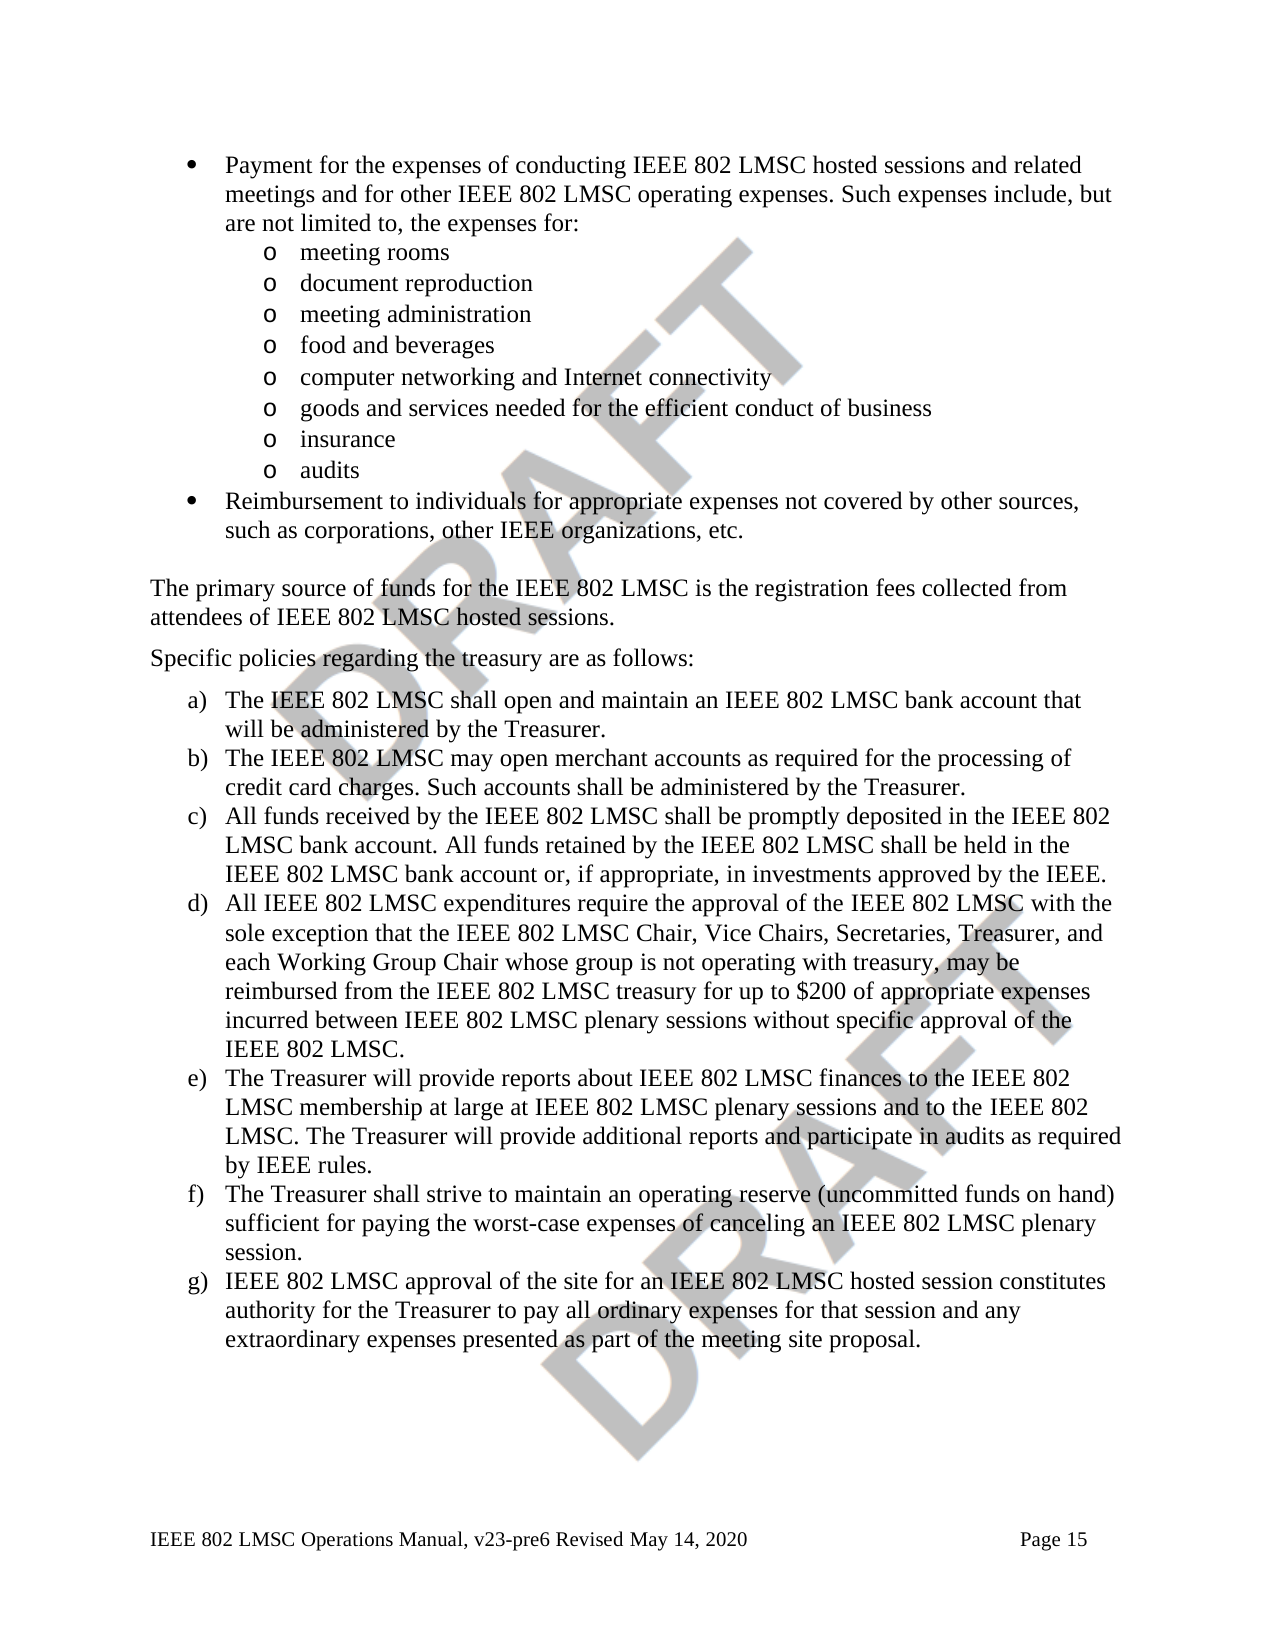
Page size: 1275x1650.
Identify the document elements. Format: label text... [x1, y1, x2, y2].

list The IEEE 802 LMSC shall open and maintain an IEEE 802 LMSC bank account that will be administered by the Treasurer. [187, 685, 1125, 743]
list IEEE 802 LMSC approval of the site for an IEEE 802 LMSC hosted session constitutes authority for the Treasurer to pay all ordinary expenses for that session and any extraordinary expenses presented as part of the meeting site proposal. [187, 1266, 1125, 1353]
list document reproduction [262, 268, 1125, 299]
list The Treasurer shall strive to maintain an operating reserve (uncommitted funds on hand) sufficient for paying the worst-case expenses of canceling an IEEE 802 LMSC plenary session. [187, 1179, 1125, 1266]
list Payment for the expenses of conducting IEEE 802 LMSC hosted sessions and related meetings and for other IEEE 802 LMSC operating expenses. Such expenses include, but are not limited to, the expenses for: [187, 150, 1125, 237]
text Specific policies regarding the treasury are as follows: [150, 643, 1125, 672]
list All funds received by the IEEE 802 LMSC shall be promptly deposited in the IEEE 802 LMSC bank account. All funds retained by the IEEE 802 LMSC shall be held in the IEEE 802 LMSC bank account or, if appropriate, in investments approved by the IEEE. [187, 801, 1125, 888]
list food and beverages [262, 330, 1125, 361]
text The primary source of funds for the IEEE 802 LMSC is the registration fees collected from attendees of IEEE 802 LMSC hosted sessions. [150, 573, 1125, 631]
list meeting rooms [262, 237, 1125, 268]
list All IEEE 802 LMSC expenditures require the approval of the IEEE 802 LMSC with the sole exception that the IEEE 802 LMSC Chair, Vice Chairs, Secretaries, Treasurer, and each Working Group Chair whose group is not operating with treasury, may be reimbursed from the IEEE 802 LMSC treasury for up to $200 of appropriate expenses incurred between IEEE 802 LMSC plenary sessions without specific approval of the IEEE 802 LMSC. [187, 888, 1125, 1063]
list Reimbursement to individuals for appropriate expenses not covered by other sources, such as corporations, other IEEE organizations, etc. [187, 486, 1125, 573]
picture [149, 74, 1125, 1575]
list audits [262, 454, 1125, 486]
list The Treasurer will provide reports about IEEE 802 LMSC finances to the IEEE 802 LMSC membership at large at IEEE 802 LMSC plenary sessions and to the IEEE 802 LMSC. The Treasurer will provide additional reports and participate in audits as required by IEEE rules. [187, 1063, 1125, 1179]
list meeting administration [262, 299, 1125, 330]
list insurance [262, 423, 1125, 454]
list The IEEE 802 LMSC may open merchant accounts as required for the processing of credit card charges. Such accounts shall be administered by the Treasurer. [187, 743, 1125, 801]
list computer networking and Internet connectivity [262, 361, 1125, 392]
list goods and services needed for the efficient conduct of business [262, 392, 1125, 423]
